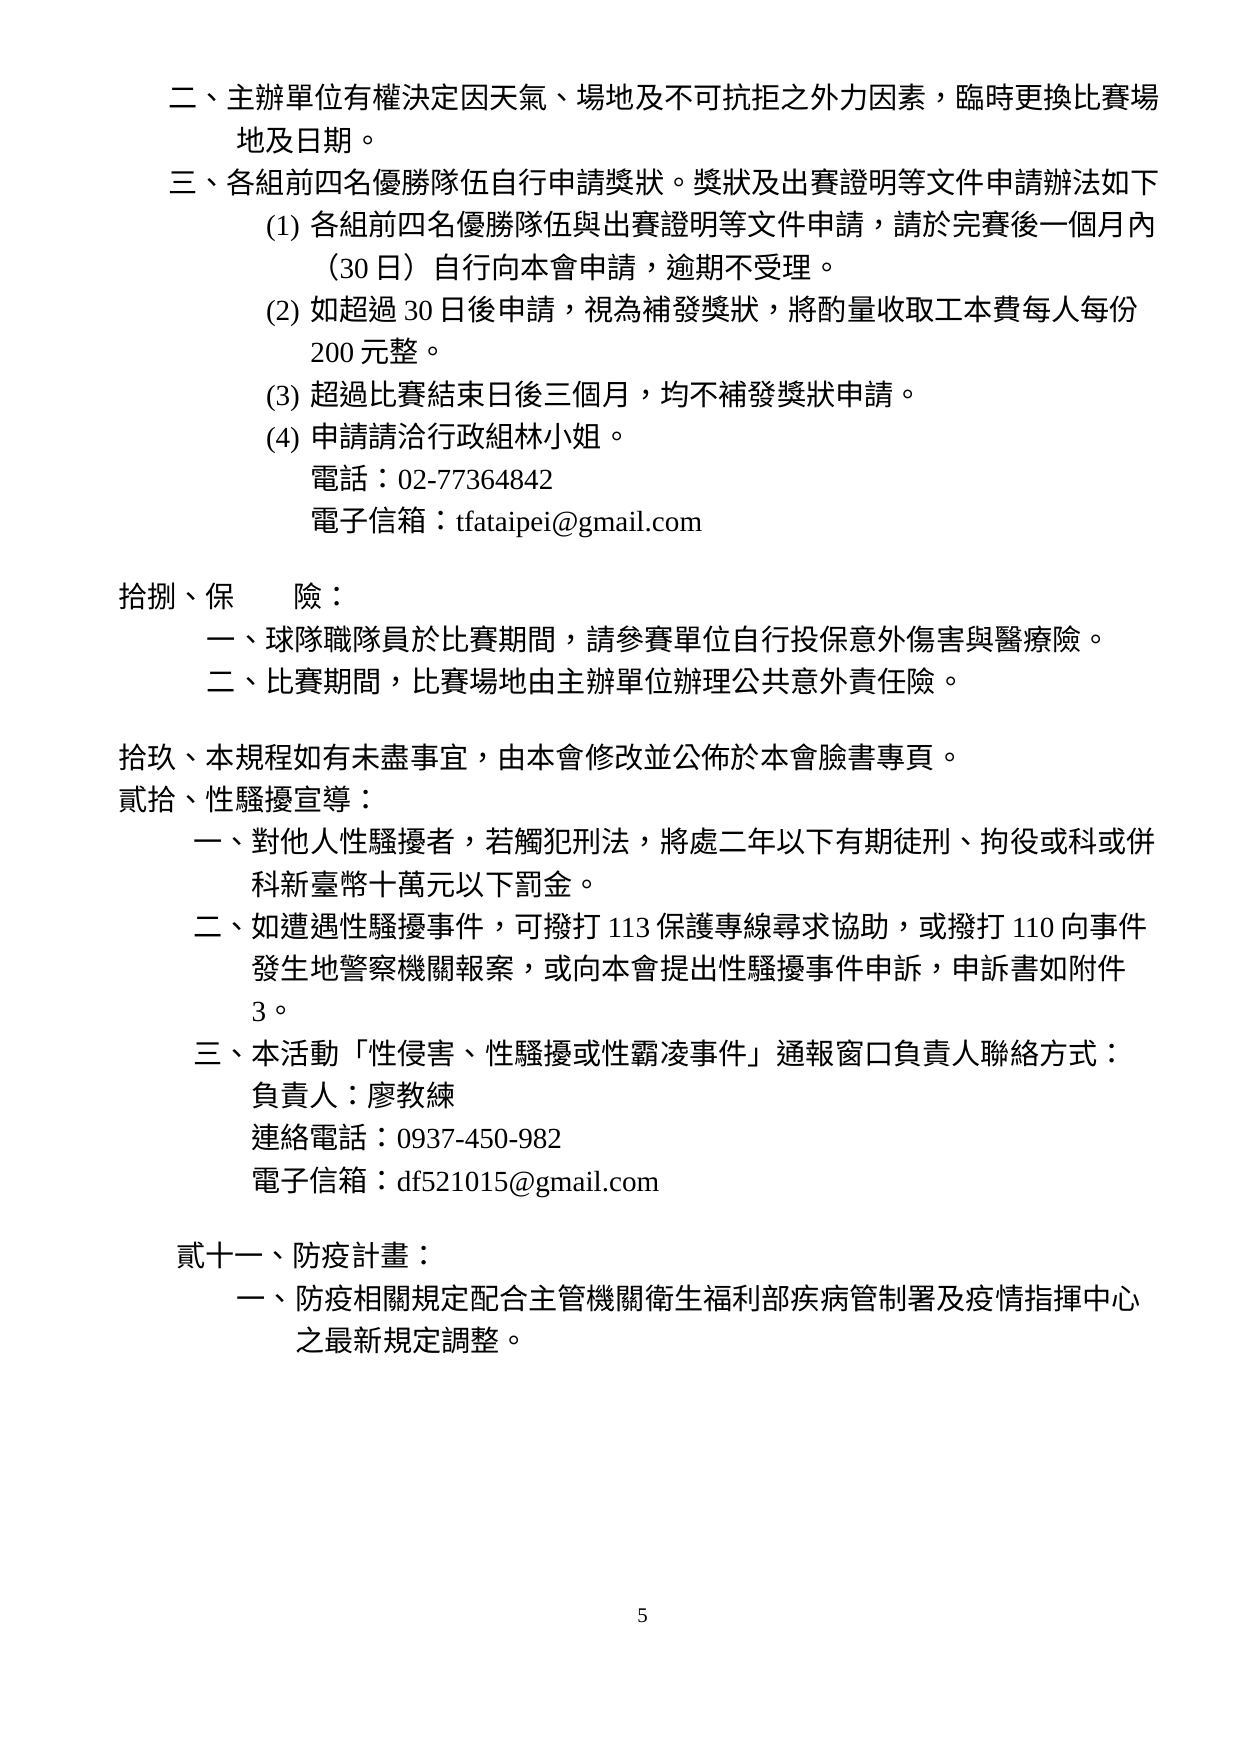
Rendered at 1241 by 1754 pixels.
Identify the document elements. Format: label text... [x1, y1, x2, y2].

text 一、球隊職隊員於比賽期間，請參賽單位自行投保意外傷害與醫療險。 [207, 616, 1166, 658]
list 各組前四名優勝隊伍與出賽證明等文件申請，請於完賽後一個月內（30日）自行向本會申請，逾期不受理。 [266, 202, 1166, 286]
text 貳拾、性騷擾宣導： [118, 776, 1166, 819]
list 如超過30日後申請，視為補發獎狀，將酌量收取工本費每人每份200元整。 [266, 286, 1166, 371]
text 二、主辦單位有權決定因天氣、場地及不可抗拒之外力因素，臨時更換比賽場 [168, 75, 1166, 117]
text 一、防疫相關規定配合主管機關衛生福利部疾病管制署及疫情指揮中心之最新規定調整。 [236, 1275, 1166, 1360]
text 三、本活動「性侵害、性騷擾或性霸凌事件」通報窗口負責人聯絡方式： [193, 1030, 1166, 1072]
text 三、各組前四名優勝隊伍自行申請獎狀。獎狀及出賽證明等文件申請辦法如下 [168, 159, 1166, 202]
text 電子信箱：tfataipei@gmail.com [310, 498, 1166, 540]
text 連絡電話：0937-450-982 [251, 1115, 1166, 1157]
list 申請請洽行政組林小姐。 電話：02-77364842 [266, 413, 1166, 498]
text 拾玖、本規程如有未盡事宜，由本會修改並公佈於本會臉書專頁。 [118, 734, 1166, 776]
text 拾捌、保 險： [118, 574, 1166, 616]
text 二、比賽期間，比賽場地由主辦單位辦理公共意外責任險。 [207, 658, 1166, 701]
text 電子信箱：df521015@gmail.com [251, 1157, 1166, 1199]
text 負責人：廖教練 [251, 1072, 1166, 1115]
text 貳十一、防疫計畫： [176, 1233, 1166, 1275]
list 超過比賽結束日後三個月，均不補發獎狀申請。 [266, 371, 1166, 413]
text 二、如遭遇性騷擾事件，可撥打113保護專線尋求協助，或撥打110向事件發生地警察機關報案，或向本會提出性騷擾事件申訴，申訴書如附件3。 [193, 903, 1166, 1030]
text 一、對他人性騷擾者，若觸犯刑法，將處二年以下有期徒刑、拘役或科或併科新臺幣十萬元以下罰金。 [193, 819, 1166, 903]
text 地及日期。 [236, 117, 1166, 159]
